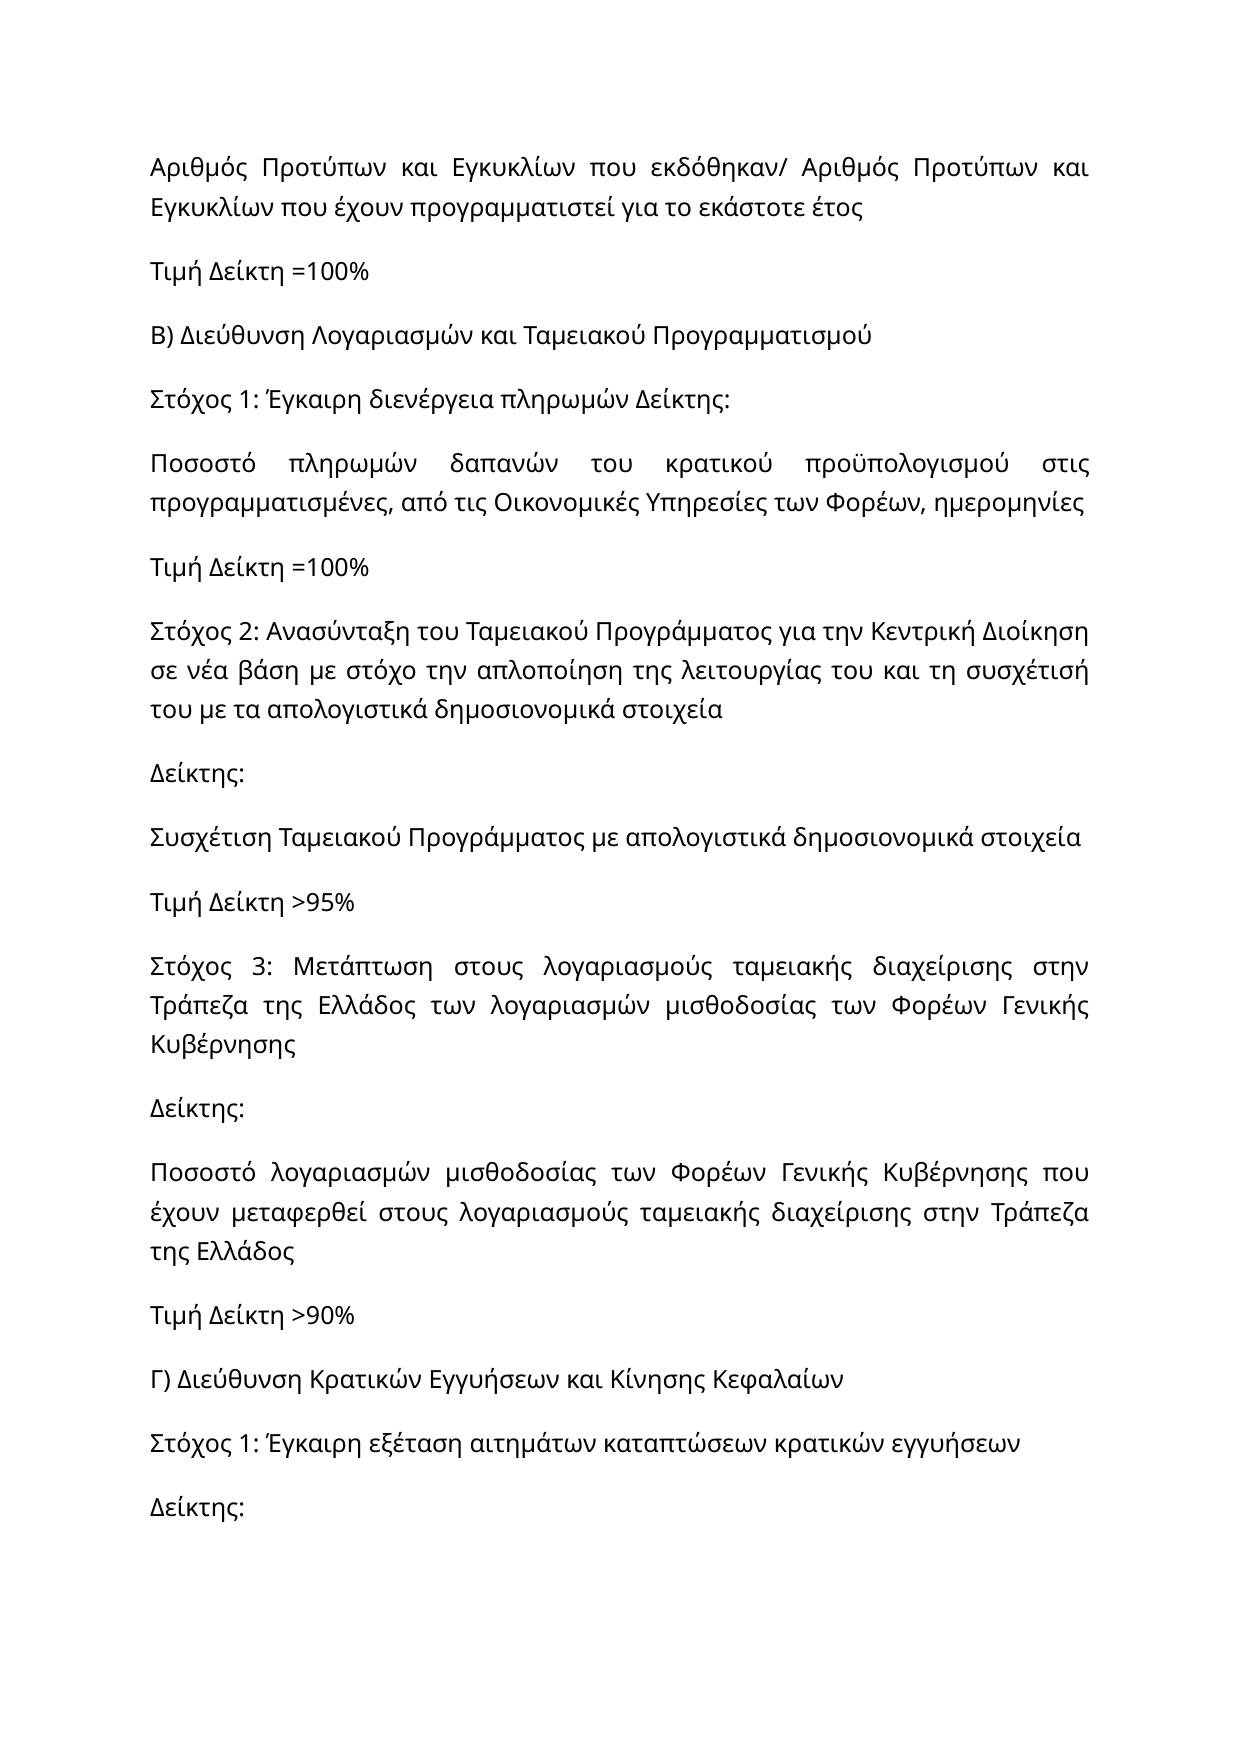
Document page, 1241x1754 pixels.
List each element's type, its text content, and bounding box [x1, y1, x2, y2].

text Συσχέτιση Ταμειακού Προγράμματος με απολογιστικά δημοσιονομικά στοιχεία [150, 820, 1090, 854]
text Γ) Διεύθυνση Κρατικών Εγγυήσεων και Κίνησης Κεφαλαίων [150, 1362, 1090, 1396]
text Ποσοστό λογαριασμών μισθοδοσίας των Φορέων Γενικής Κυβέρνησης που έχουν μεταφερθεί στους λογαριασμούς ταμειακής διαχείρισης στην Τράπεζα της Ελλάδος [150, 1155, 1090, 1267]
text Τιμή Δείκτη >95% [150, 884, 1090, 918]
text Στόχος 2: Ανασύνταξη του Ταμειακού Προγράμματος για την Κεντρική Διοίκηση σε νέα βάση με στόχο την απλοποίηση της λειτουργίας του και τη συσχέτισή του με τα απολογιστικά δημοσιονομικά στοιχεία [150, 613, 1090, 726]
text Δείκτης: [150, 1490, 1090, 1524]
text Ποσοστό πληρωμών δαπανών του κρατικού προϋπολογισμού στις προγραμματισμένες, από τις Οικονομικές Υπηρεσίες των Φορέων, ημερομηνίες [150, 446, 1090, 519]
text Στόχος 3: Μετάπτωση στους λογαριασμούς ταμειακής διαχείρισης στην Τράπεζα της Ελλάδος των λογαριασμών μισθοδοσίας των Φορέων Γενικής Κυβέρνησης [150, 948, 1090, 1061]
text Δείκτης: [150, 1091, 1090, 1125]
text Στόχος 1: Έγκαιρη εξέταση αιτημάτων καταπτώσεων κρατικών εγγυήσεων [150, 1426, 1090, 1460]
text Τιμή Δείκτη =100% [150, 549, 1090, 583]
text Δείκτης: [150, 756, 1090, 790]
text Τιμή Δείκτη >90% [150, 1297, 1090, 1332]
text Αριθμός Προτύπων και Εγκυκλίων που εκδόθηκαν/ Αριθμός Προτύπων και Εγκυκλίων που έχουν προγραμματιστεί για το εκάστοτε έτος [150, 150, 1090, 223]
text Στόχος 1: Έγκαιρη διενέργεια πληρωμών Δείκτης: [150, 382, 1090, 416]
text Β) Διεύθυνση Λογαριασμών και Ταμειακού Προγραμματισμού [150, 317, 1090, 352]
text Τιμή Δείκτη =100% [150, 253, 1090, 287]
